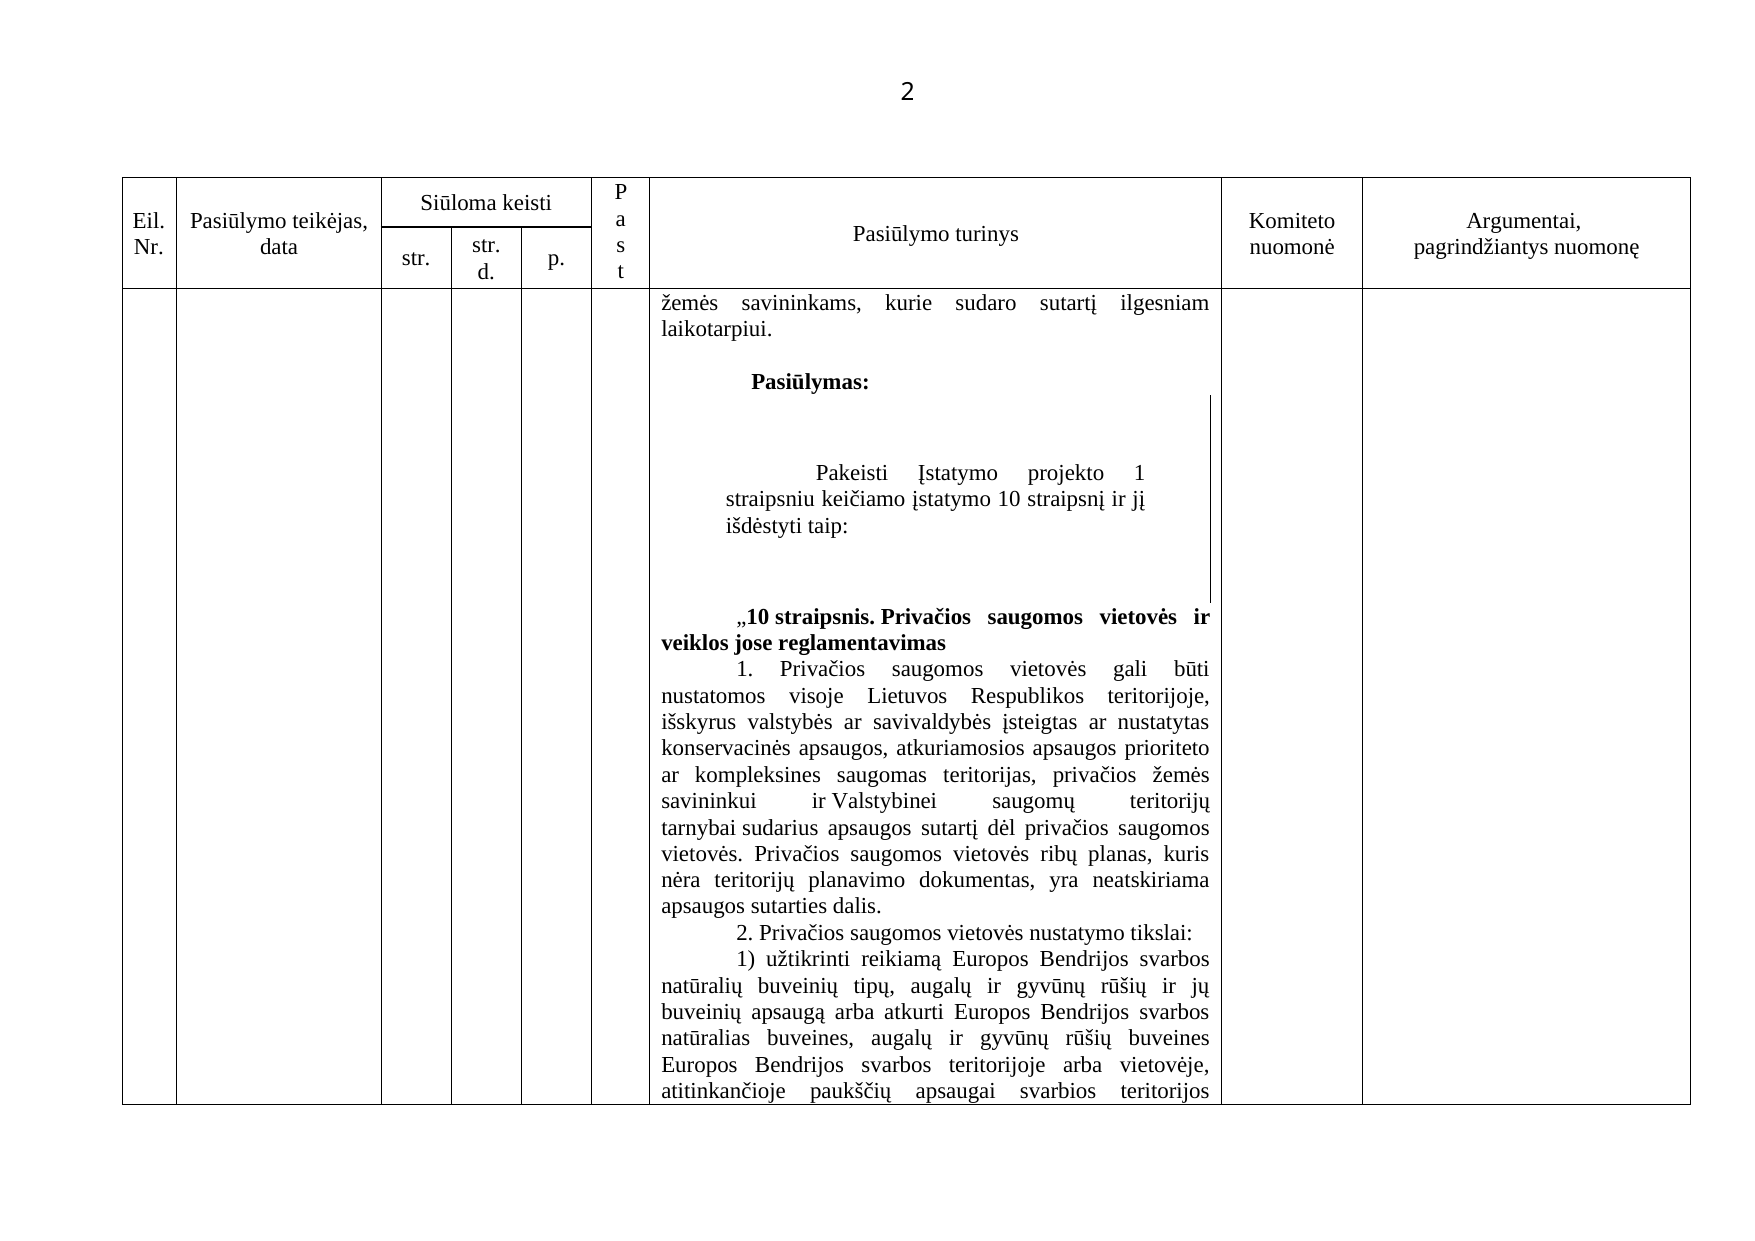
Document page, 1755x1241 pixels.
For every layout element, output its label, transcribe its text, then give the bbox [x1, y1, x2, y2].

table_cell Argumentai: Saugomų teritorijų įstatymo Nr. I-301 pakeitimo įstatymo projekte Nr. XIVP-2868(2) (toliau – Įstatymo projektas) numatomas steigiamų privačių saugomų vietovių ir veiklos jose reglamentavimas. 1) Įstatymo projekte siūlomi tik du apsaugos sutarčių dėl privačių saugomų vietovių sudarymo terminai/galimybės – 30 metų arba neterminuotai. Tokia nuostata žemės savininkams beveik nepalieka galimybių rinktis norimo įsipareigojimo termino. Taip pat, siūlomas 30 metų laikotarpis apsaugos sutarčiai gali būti nepakankamas terminas saugoti gamtines teritorijas, siekiant išsaugoti ar atkurti Europos Bendrijos svarbos natūralias buveines, atkurti pažeistas ekosistemas ir įgyvendinti kitus Įstatymo projekte numatytus tikslus. Todėl siūloma pakeisti Įstatymo projektą, numatant, kad apsaugos sutartis būtų galima sudaryti ne trumpesniam kaip 30 metų laikotarpiu, bet paliekant galimybę apsaugos sutartyse numatyti kitokį sutarties galiojimo laikotarpį (atitinkamai kitais siūlymais numatant motyvacines priemones sudaryti kuo ilgesnio laikotarpio apsaugos sutartis). 2) Privačiose saugomose vietovėse gali atsirasti aktyvios gamtotvarkos priemonių poreikis saugant gamtos vertybes (pavyzdžiui, miško retinimas, buveinėms tinkamos aplinkos palaikymas ir pan.). Tačiau, teritorijos savininkui neturint pajamų iš žemės, liktų neaišku, kas ir kokiomis lėšomis tai finansuotų. Siūloma patikslinti ir aiškiai nustatyti, kad valstybė finansuotų ir rūpintųsi gamtotvarkos planų paruošimu (t.y. nustatytų, kokios priemonės reikalingos) ir finansuotų plane numatytas priemones. Atskirais atvejais, pavyzdžiui, jei sudaromos santykinai trumpos sutartys, arba jei apsaugos sutartyse numatoma, kad savininkas vis tik vykdys ribotą veiklą (taip pat kitais neaptartais atvejais), paliekama galimybė apsaugos sutartyse susitarti ir kitaip. 3) Siūloma numatyti nuostatą, kad esant tokioms aplinkybėms, kai sudaryti apsaugos sutartį dėl privačios žemės, patenkančios į prioritetinių privačių saugomų vietovių sąrašą, nori daugiau nei vienas privačios žemės savininkas (t. y. daugiau nei yra įmanoma patenkinti prašymų pagal kompensacijoms skirti numatytus biudžeto asignavimus), pirmenybė būtų teikiama tiems privačios žemės savininkams, kurie sudaro sutartį ilgesniam laikotarpiui. Pasiūlymas: Pakeisti Įstatymo projekto 1 straipsniu keičiamo įstatymo 10 straipsnį ir jį išdėstyti taip: „10 straipsnis. Privačios saugomos vietovės ir veiklos jose reglamentavimas 1. Privačios saugomos vietovės gali būti nustatomos visoje Lietuvos Respublikos teritorijoje, išskyrus valstybės ar savivaldybės įsteigtas ar nustatytas konservacinės apsaugos, atkuriamosios apsaugos prioriteto ar kompleksines saugomas teritorijas, privačios žemės savininkui ir Valstybinei saugomų teritorijų tarnybai sudarius apsaugos sutartį dėl privačios saugomos vietovės. Privačios saugomos vietovės ribų planas, kuris nėra teritorijų planavimo dokumentas, yra neatskiriama apsaugos sutarties dalis. 2. Privačios saugomos vietovės nustatymo tikslai: 1) užtikrinti reikiamą Europos Bendrijos svarbos natūralių buveinių tipų, augalų ir gyvūnų rūšių ir jų buveinių apsaugą arba atkurti Europos Bendrijos svarbos natūralias buveines, augalų ir gyvūnų rūšių buveines Europos Bendrijos svarbos teritorijoje arba vietovėje, atitinkančioje paukščių apsaugai svarbios teritorijos atrankos kriterijus, ar jų dalyse, kurios nepatenka į valstybės ar savivaldybės įsteigtas ar nustatytas konservacinės apsaugos, atkuriamosios apsaugos prioriteto ar kompleksines saugomas teritorijas; 2) nustatyti Europos Bendrijos svarbos natūralių buveinių tipų, augalų ir gyvūnų rūšių ekologinius reikalavimus atitinkančias apsaugos priemones buveinių apsaugai svarbiose teritorijose; 3) apsaugoti ar atkurti saugomas gyvūnų, augalų ir grybų rūšis, įrašytas į Lietuvos Respublikos saugomų gyvūnų, augalų ir grybų rūšių sąrašą, tvirtinamą aplinkos ministro, ir jų buveines, atkurti pažeistas ekosistemas; 4) išsaugoti ar atkurti kitas 1–3 punktuose nenurodytas gamtos vertybes, kraštovaizdį, gamtos ir kultūros paveldo objektus, vietos bendruomenėms svarbias vietoves. 3. Apsaugos sutartis dėl privačios saugomos vietovės sudaroma ne trumpesniam kaip 30 metų laikotarpiui arba neterminuotai. 31. Privačiose saugomose vietovėse gamtotvarkos planų parengimas ir gamtotvarkos plane numatytų priemonių įgyvendinimas finansuojami valstybės lėšomis, nebent apsaugos sutartyse susitariama kitaip. 4. Siekiant paskatinti tikslingą privačių saugomų vietovių nustatymą prioritetiniuose plotuose, Valstybinės saugomų teritorijų tarnybos prie Aplinkos ministerijos vadovas patvirtina prioritetinių privačių saugomų vietovių sąrašą (toliau – prioritetinių privačių saugomų vietovių sąrašas), į kurį įtrauktų žemės sklypų savininkams būtų siūlomos vienkartinės kompensacijos, apskaičiuojamos šio įstatymo 34 straipsnyje nustatyta tvarka, sudarius apsaugos sutartį dėl privačios saugomos vietovės. Į prioritetinių privačių saugomų vietovių sąrašą nepatekusiose vietovėse gali būti nustatomos privačios saugomos vietovės, bet kompensacijos iš valstybės biudžeto lėšų nemokamos. 5. Prioritetinių privačių saugomų vietovių sąrašas ir jų ribų planas sudaromi, vadovaujantis šio straipsnio 2 dalies 1–3 punktuose išvardytais tikslais, aplinkos ministro nustatyta tvarka. Prioritetinių privačių saugomų vietovių sąraše įvardijamos siekiamos išsaugoti vertybės ir jų apsaugos principai. 6. Privačios žemės savininkas gali pasiūlyti Valstybinei saugomų teritorijų tarnybai jo valdomoje žemėje nustatyti privačią saugomą vietovę arba Valstybinė saugomų teritorijų tarnyba pasiūlo privačios žemės savininkui jo valdomoje žemėje nustatyti privačią saugomą vietovę, jeigu ši žemė patenka į prioritetinių privačių saugomų vietovių sąrašą. 61. Jeigu apsaugos sutartį dėl privačios žemės, patenkančios į prioritetinių privačių saugomų vietovių sąrašą, sudaryti sutinka daugiau nei vienas privačios žemės savininkas, pirmenybė teikiama tiems privačios žemės savininkams, kurie sudaro sutartį ilgesniam laikotarpiui. 7. Juridinis faktas apie apsaugos sutartį dėl privačios saugomos vietovės registruojamas Nekilnojamojo turto registre, nustatyta privati saugoma vietovė registruojama Lietuvos Respublikos saugomų teritorijų valstybės kadastre. Jeigu nustatoma privati saugoma vietovė: 1) patenka į prioritetinių privačių saugomų vietovių sąrašą, apsaugos sutartis dėl privačios saugomos vietovės registruoti Nekilnojamojo turto registre teikia ir registravimo išlaidas apmoka Valstybinė saugomų teritorijų tarnyba; 2) nepatenka į prioritetinių privačių saugomų vietovių sąrašą, apsaugos sutartis dėl privačios saugomos vietovės registruoti Nekilnojamojo turto registre teikia ir registravimo išlaidas apmoka žemės savininkas. 8. Privačios žemės, kuri patenka į prioritetinių privačių saugomų vietovių sąrašą, savininkams, su kuriais sudaryta apsaugos sutartis dėl privačios saugomos vietovės, išmokamos kompensacijos šio įstatymo 34 straipsnyje nustatyta tvarka. 9. Veiklos reglamentavimas privačioje saugomoje vietovėje nustatomas apsaugos sutartimi dėl privačios saugomos vietovės. 10. Privati saugoma vietovė panaikinama nutraukus apsaugos sutartį dėl privačios saugomos vietovės arba pasibaigus apsaugos sutarties dėl privačios saugomos vietovės terminui, jeigu toks buvo nustatytas. Jeigu apsaugos sutartis dėl privačios saugomos vietovės nutraukiama žemės savininko iniciatyva, jis turi grąžinti išmokėtą kompensaciją, išskyrus šio įstatymo 34 straipsnyje nustatytais atvejais. 11. Pasikeitus privačios saugomos vietovės žemės savininkui, teisės ir pareigos pagal apsaugos sutartį dėl privačios saugomos vietovės nustatymo pereina naujam žemės savininkui.“ [650, 289, 1221, 1103]
table_cell [1222, 289, 1362, 1103]
table_header Pasiūlymo turinys [650, 178, 1221, 288]
table_header Siūloma keisti [382, 178, 591, 226]
table_cell [1363, 289, 1690, 1103]
table_cell p. [522, 228, 591, 288]
table_cell [177, 289, 381, 1103]
table_cell [382, 289, 451, 1103]
table_cell [592, 289, 649, 1103]
table_cell [522, 289, 591, 1103]
table_header Pastabos [592, 178, 649, 288]
table_cell str. d. [452, 228, 521, 288]
table_cell str. [382, 228, 451, 288]
table_header Eil. Nr. [123, 178, 176, 288]
table_header Komiteto nuomonė [1222, 178, 1362, 288]
table_cell [123, 289, 176, 1103]
table_cell [452, 289, 521, 1103]
table_header Argumentai, pagrindžiantys nuomonę [1363, 178, 1690, 288]
table_header Pasiūlymo teikėjas, data [177, 178, 381, 288]
